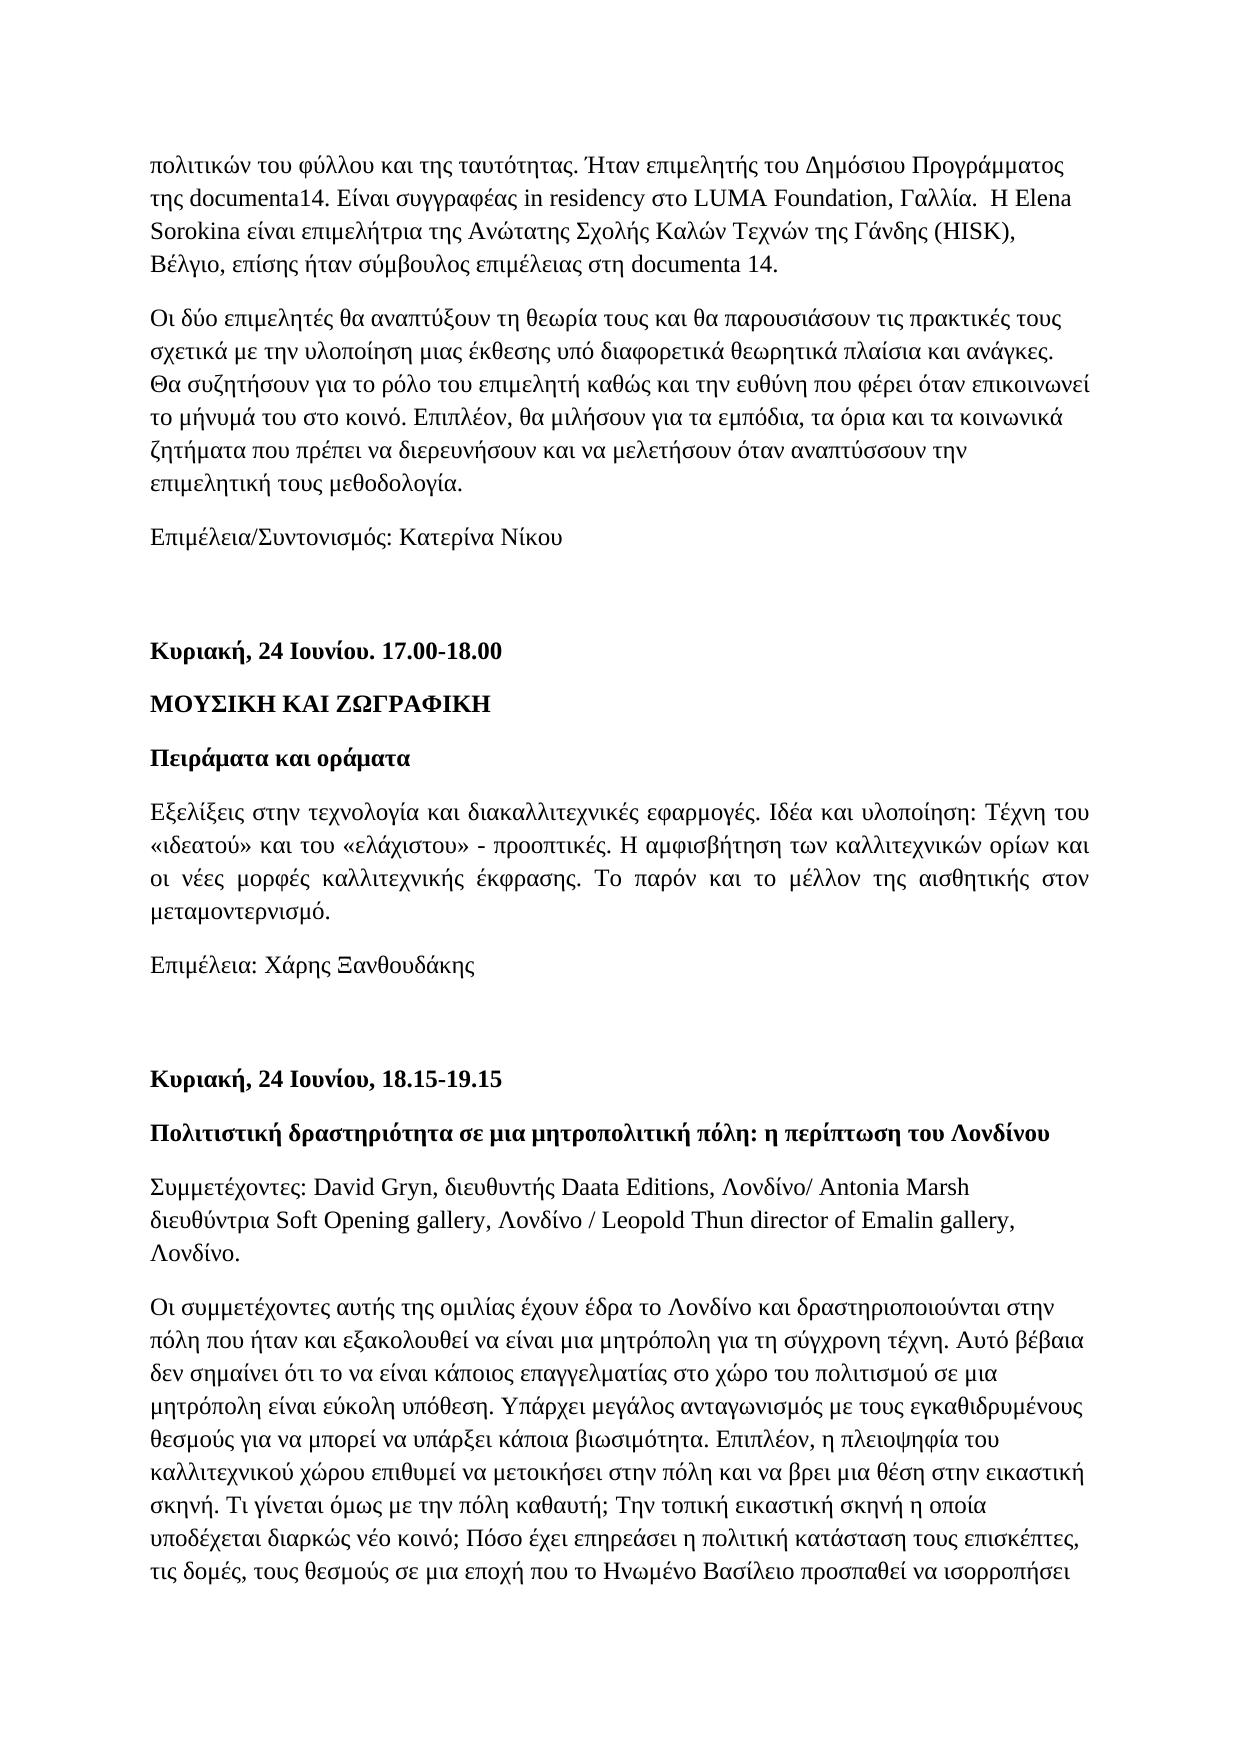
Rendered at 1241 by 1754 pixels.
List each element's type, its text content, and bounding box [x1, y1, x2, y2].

text Εξελίξεις στην τεχνολογία και διακαλλιτεχνικές εφαρμογές. Ιδέα και υλοποίηση: Τέχνη του «ιδεατού» και του «ελάχιστου» - προοπτικές. Η αμφισβήτηση των καλλιτεχνικών ορίων και οι νέες μορφές καλλιτεχνικής έκφρασης. Το παρόν και το μέλλον της αισθητικής στον μεταμοντερνισμό. [150, 797, 1090, 925]
text Κυριακή, 24 Ιουνίου. 17.00-18.00 [150, 636, 1090, 664]
text Πειράματα και οράματα [150, 743, 1090, 772]
text Πολιτιστική δραστηριότητα σε μια μητροπολιτική πόλη: η περίπτωση του Λονδίνου [150, 1118, 1090, 1147]
text Συμμετέχοντες: David Gryn, διευθυντής Daata Editions, Λονδίνο/ Antonia Marsh διευθύντρια Soft Opening gallery, Λονδίνο / Leopold Thun director of Emalin gallery, Λονδίνο. [150, 1172, 1090, 1267]
text Επιμέλεια: Χάρης Ξανθουδάκης [150, 950, 1090, 979]
text Κυριακή, 24 Ιουνίου, 18.15-19.15 [150, 1064, 1090, 1093]
text πολιτικών του φύλλου και της ταυτότητας. Ήταν επιμελητής του Δημόσιου Προγράμματος της documenta14. Είναι συγγραφέας in residency στο LUMA Foundation, Γαλλία. Η Elena Sorokina είναι επιμελήτρια της Ανώτατης Σχολής Καλών Τεχνών της Γάνδης (HISK), Βέλγιο, επίσης ήταν σύμβουλος επιμέλειας στη documenta 14. [150, 150, 1090, 278]
text Οι συμμετέχοντες αυτής της ομιλίας έχουν έδρα το Λονδίνο και δραστηριοποιούνται στην πόλη που ήταν και εξακολουθεί να είναι μια μητρόπολη για τη σύγχρονη τέχνη. Αυτό βέβαια δεν σημαίνει ότι το να είναι κάποιος επαγγελματίας στο χώρο του πολιτισμού σε μια μητρόπολη είναι εύκολη υπόθεση. Υπάρχει μεγάλος ανταγωνισμός με τους εγκαθιδρυμένους θεσμούς για να μπορεί να υπάρξει κάποια βιωσιμότητα. Επιπλέον, η πλειοψηφία του καλλιτεχνικού χώρου επιθυμεί να μετοικήσει στην πόλη και να βρει μια θέση στην εικαστική σκηνή. Τι γίνεται όμως με την πόλη καθαυτή; Την τοπική εικαστική σκηνή η οποία υποδέχεται διαρκώς νέο κοινό; Πόσο έχει επηρεάσει η πολιτική κατάσταση τους επισκέπτες, τις δομές, τους θεσμούς σε μια εποχή που το Ηνωμένο Βασίλειο προσπαθεί να ισορροπήσει [150, 1292, 1090, 1584]
text ΜΟΥΣΙΚΗ ΚΑΙ ΖΩΓΡΑΦΙΚΗ [150, 689, 1090, 718]
text Οι δύο επιμελητές θα αναπτύξουν τη θεωρία τους και θα παρουσιάσουν τις πρακτικές τους σχετικά με την υλοποίηση μιας έκθεσης υπό διαφορετικά θεωρητικά πλαίσια και ανάγκες. Θα συζητήσουν για το ρόλο του επιμελητή καθώς και την ευθύνη που φέρει όταν επικοινωνεί το μήνυμά του στο κοινό. Επιπλέον, θα μιλήσουν για τα εμπόδια, τα όρια και τα κοινωνικά ζητήματα που πρέπει να διερευνήσουν και να μελετήσουν όταν αναπτύσσουν την επιμελητική τους μεθοδολογία. [150, 303, 1090, 497]
text Επιμέλεια/Συντονισμός: Κατερίνα Νίκου [150, 522, 1090, 551]
